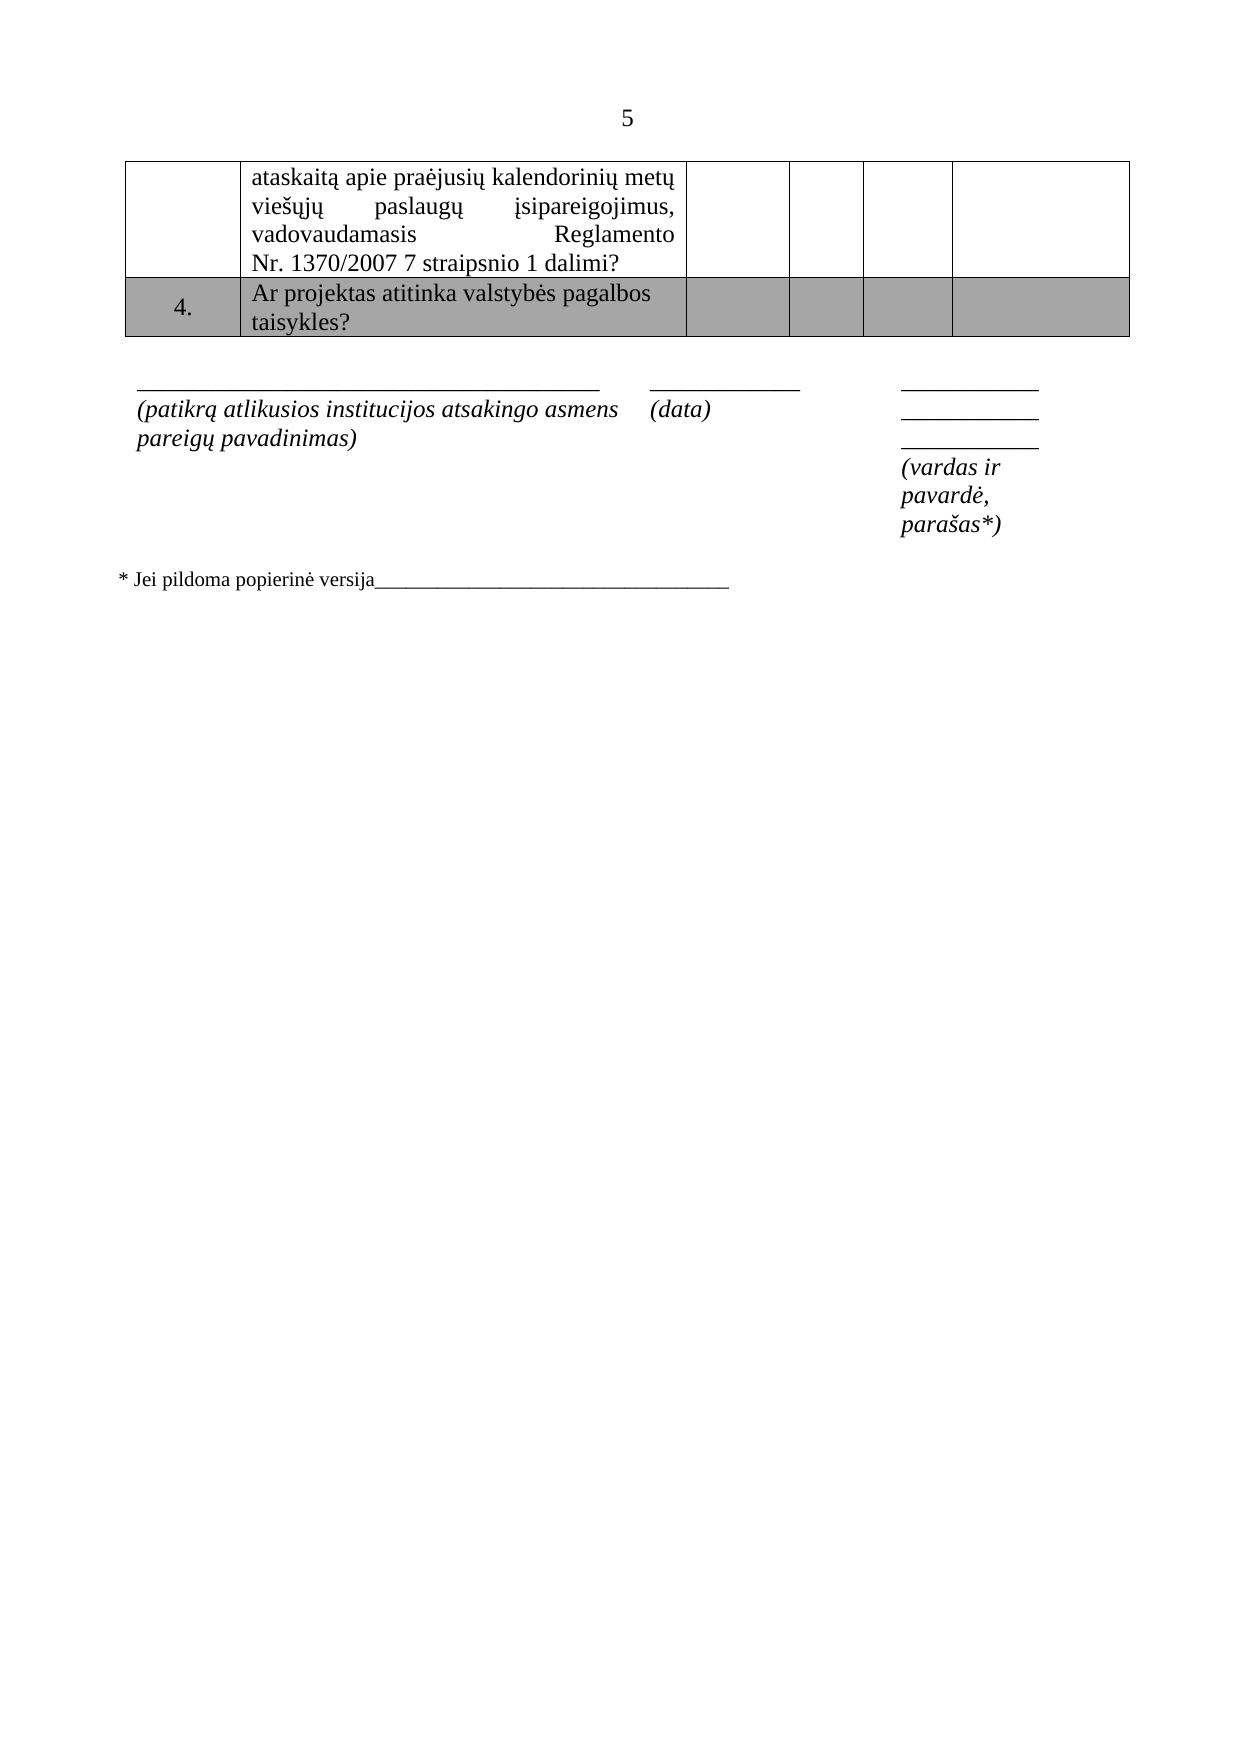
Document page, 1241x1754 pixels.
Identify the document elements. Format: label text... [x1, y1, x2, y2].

table_cell [687, 162, 789, 277]
table_cell [864, 278, 952, 336]
table_cell [126, 162, 240, 277]
table_cell ataskaitą apie praėjusių kalendorinių metų viešųjų paslaugų įsipareigojimus, vadovaudamasis Reglamento Nr. 1370/2007 7 straipsnio 1 dalimi? [241, 162, 686, 277]
text * Jei pildoma popierinė versija__________________________________ [118, 567, 1137, 591]
table_cell [953, 162, 1129, 277]
table_cell [790, 278, 863, 336]
table_cell [1055, 337, 1129, 538]
table_cell 4. [126, 278, 240, 336]
table_cell ____________ (data) [639, 337, 890, 538]
table_cell _____________________________________ (patikrą atlikusios institucijos atsakingo asmens pareigų pavadinimas) [126, 337, 638, 538]
table_cell Ar projektas atitinka valstybės pagalbos taisykles? [241, 278, 686, 336]
table_cell _________________________________ (vardas ir pavardė, parašas*) [890, 337, 1054, 538]
table_cell [953, 278, 1129, 336]
table_cell [790, 162, 863, 277]
table_cell [687, 278, 789, 336]
table_cell [864, 162, 952, 277]
